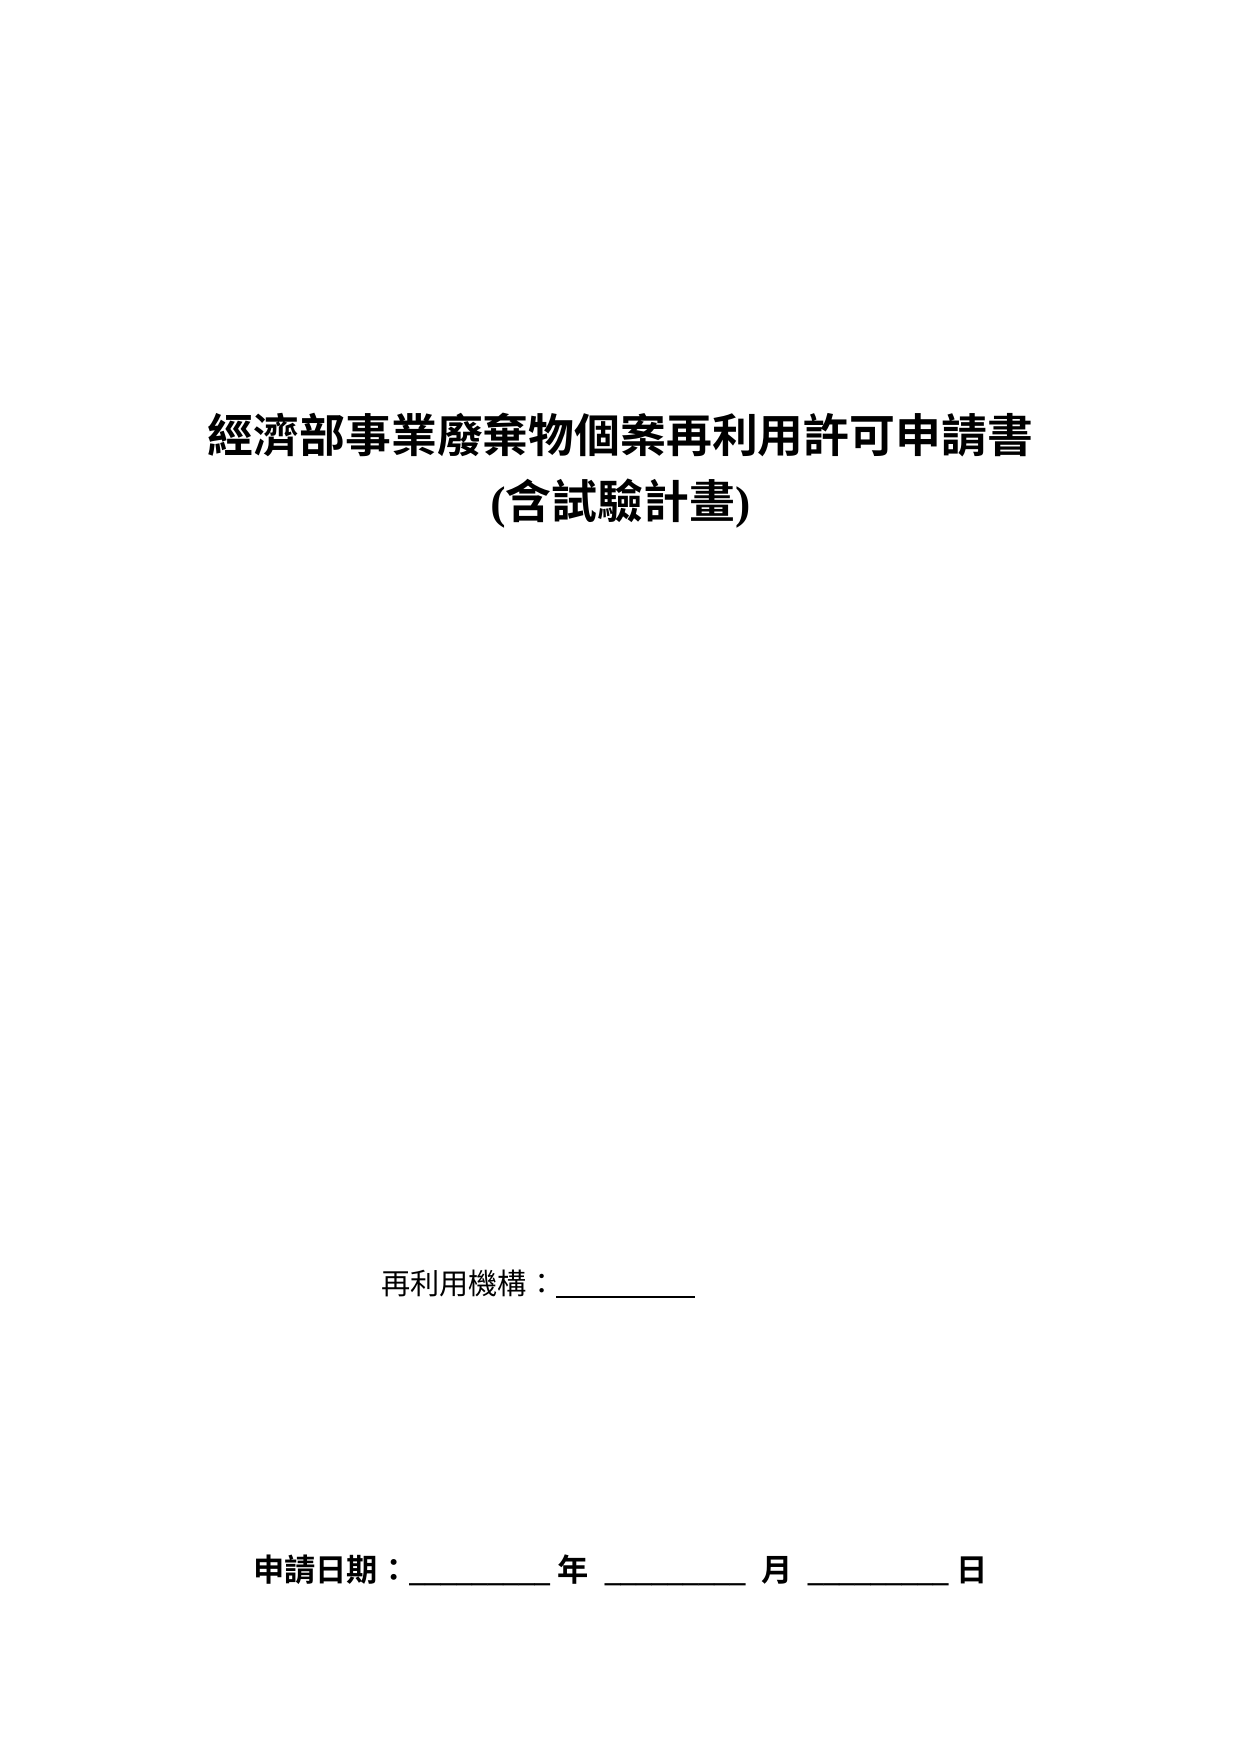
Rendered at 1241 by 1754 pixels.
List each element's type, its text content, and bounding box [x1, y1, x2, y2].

table_header [524, 1035, 1154, 1141]
table_cell [86, 1105, 411, 1141]
text 申請日期：_________ 年 _________ 月 _________ 日 [148, 1545, 1092, 1591]
text (含試驗計畫) [148, 466, 1092, 532]
table_header [411, 1035, 524, 1141]
table_cell [86, 1069, 411, 1104]
table_header [86, 1035, 411, 1069]
text 再利用機構： [148, 1261, 1092, 1303]
text 經濟部事業廢棄物個案再利用許可申請書 [148, 399, 1092, 466]
